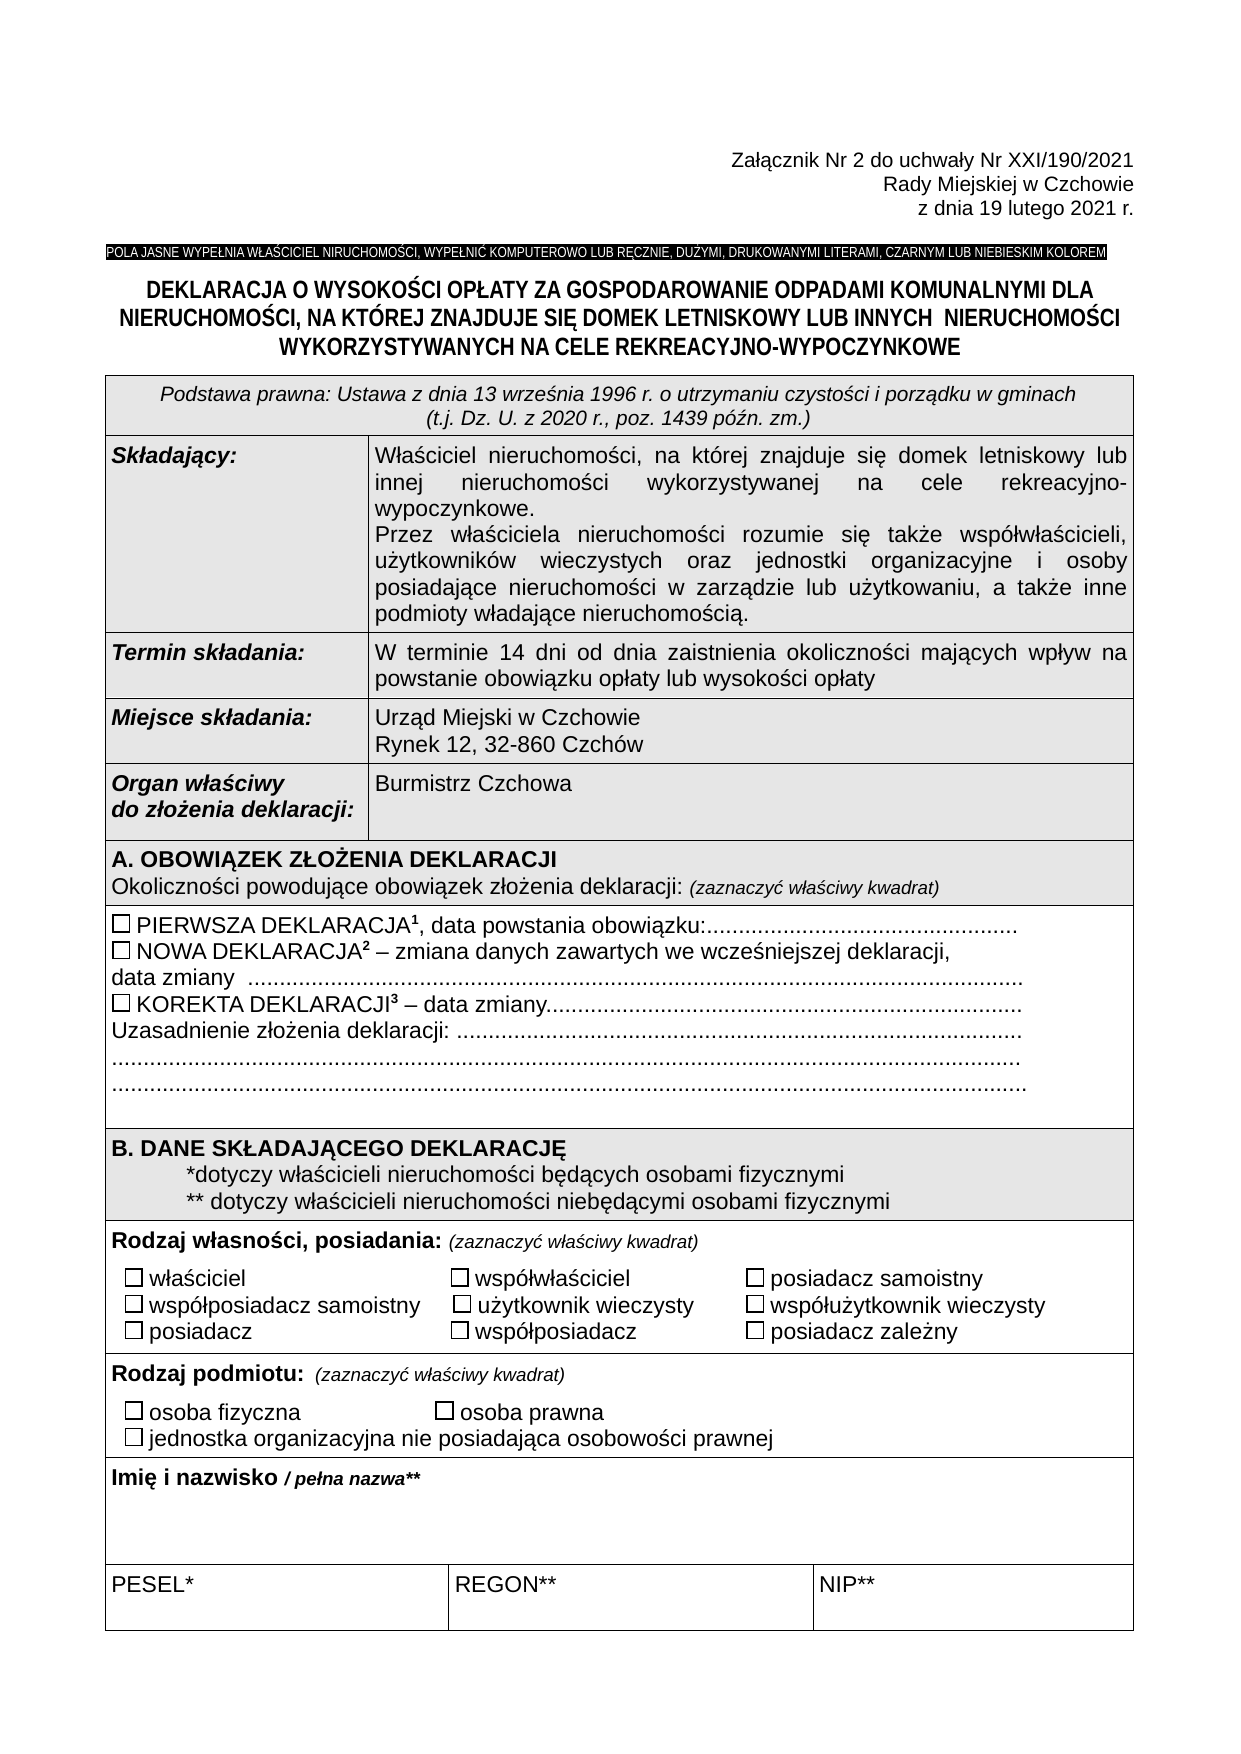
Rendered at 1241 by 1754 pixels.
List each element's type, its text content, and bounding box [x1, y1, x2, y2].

table_cell Termin składania: [106, 633, 368, 697]
text POLA JASNE WYPEŁNIA WŁAŚCICIEL NIRUCHOMOŚCI, WYPEŁNIĆ KOMPUTEROWO LUB RĘCZNIE, DUŻYMI, DRUKOWANYMI LITERAMI, CZARNYM LUB NIEBIESKIM KOLOREM [106, 243, 1134, 260]
table_cell Burmistrz Czchowa [369, 764, 1133, 840]
table_cell Rodzaj własności, posiadania: (zaznaczyć właściwy kwadrat) właściciel współwłaściciel posiadacz samoistny współposiadacz samoistny użytkownik wieczysty współużytkownik wieczysty posiadacz współposiadacz posiadacz zależny [106, 1221, 1133, 1353]
table_cell Składający: [106, 436, 368, 632]
text z dnia 19 lutego 2021 r. [579, 196, 1134, 219]
table_cell Rodzaj podmiotu: (zaznaczyć właściwy kwadrat) osoba fizyczna osoba prawna jednostka organizacyjna nie posiadająca osobowości prawnej [106, 1354, 1133, 1457]
table_cell PIERWSZA DEKLARACJA1, data powstania obowiązku:................................................. NOWA DEKLARACJA2 – zmiana danych zawartych we wcześniejszej deklaracji, data zmiany .......................................................................................................................... KOREKTA DEKLARACJI3 – data zmiany........................................................................... Uzasadnienie złożenia deklaracji: ......................................................................................... ............................................................................................................................................... ................................................................................................................................................ [106, 906, 1133, 1128]
table_cell Miejsce składania: [106, 699, 368, 763]
text Rady Miejskiej w Czchowie [106, 172, 1134, 196]
table_cell REGON** [449, 1565, 813, 1629]
table_cell NIP** [814, 1565, 1133, 1629]
text DEKLARACJA O WYSOKOŚCI OPŁATY ZA GOSPODAROWANIE ODPADAMI KOMUNALNYMI DLA NIERUCHOMOŚCI, NA KTÓREJ ZNAJDUJE SIĘ DOMEK LETNISKOWY LUB INNYCH NIERUCHOMOŚCI WYKORZYSTYWANYCH NA CELE REKREACYJNO-WYPOCZYNKOWE [106, 274, 1134, 361]
table_cell Imię i nazwisko / pełna nazwa** [106, 1458, 1133, 1564]
table_cell Właściciel nieruchomości, na której znajduje się domek letniskowy lub innej nieruchomości wykorzystywanej na cele rekreacyjno-wypoczynkowe. Przez właściciela nieruchomości rozumie się także współwłaścicieli, użytkowników wieczystych oraz jednostki organizacyjne i osoby posiadające nieruchomości w zarządzie lub użytkowaniu, a także inne podmioty władające nieruchomością. [369, 436, 1133, 632]
text Załącznik Nr 2 do uchwały Nr XXI/190/2021 [106, 148, 1134, 172]
table_cell Organ właściwy do złożenia deklaracji: [106, 764, 368, 840]
table_cell A. OBOWIĄZEK ZŁOŻENIA DEKLARACJI Okoliczności powodujące obowiązek złożenia deklaracji: (zaznaczyć właściwy kwadrat) [106, 841, 1133, 905]
table_cell Urząd Miejski w Czchowie Rynek 12, 32-860 Czchów [369, 699, 1133, 763]
table_cell PESEL* [106, 1565, 448, 1629]
table_cell B. DANE SKŁADAJĄCEGO DEKLARACJĘ *dotyczy właścicieli nieruchomości będących osobami fizycznymi ** dotyczy właścicieli nieruchomości niebędącymi osobami fizycznymi [106, 1129, 1133, 1220]
table_cell W terminie 14 dni od dnia zaistnienia okoliczności mających wpływ na powstanie obowiązku opłaty lub wysokości opłaty [369, 633, 1133, 697]
table_header Podstawa prawna: Ustawa z dnia 13 września 1996 r. o utrzymaniu czystości i porządku w gminach (t.j. Dz. U. z 2020 r., poz. 1439 późn. zm.) [106, 376, 1133, 435]
